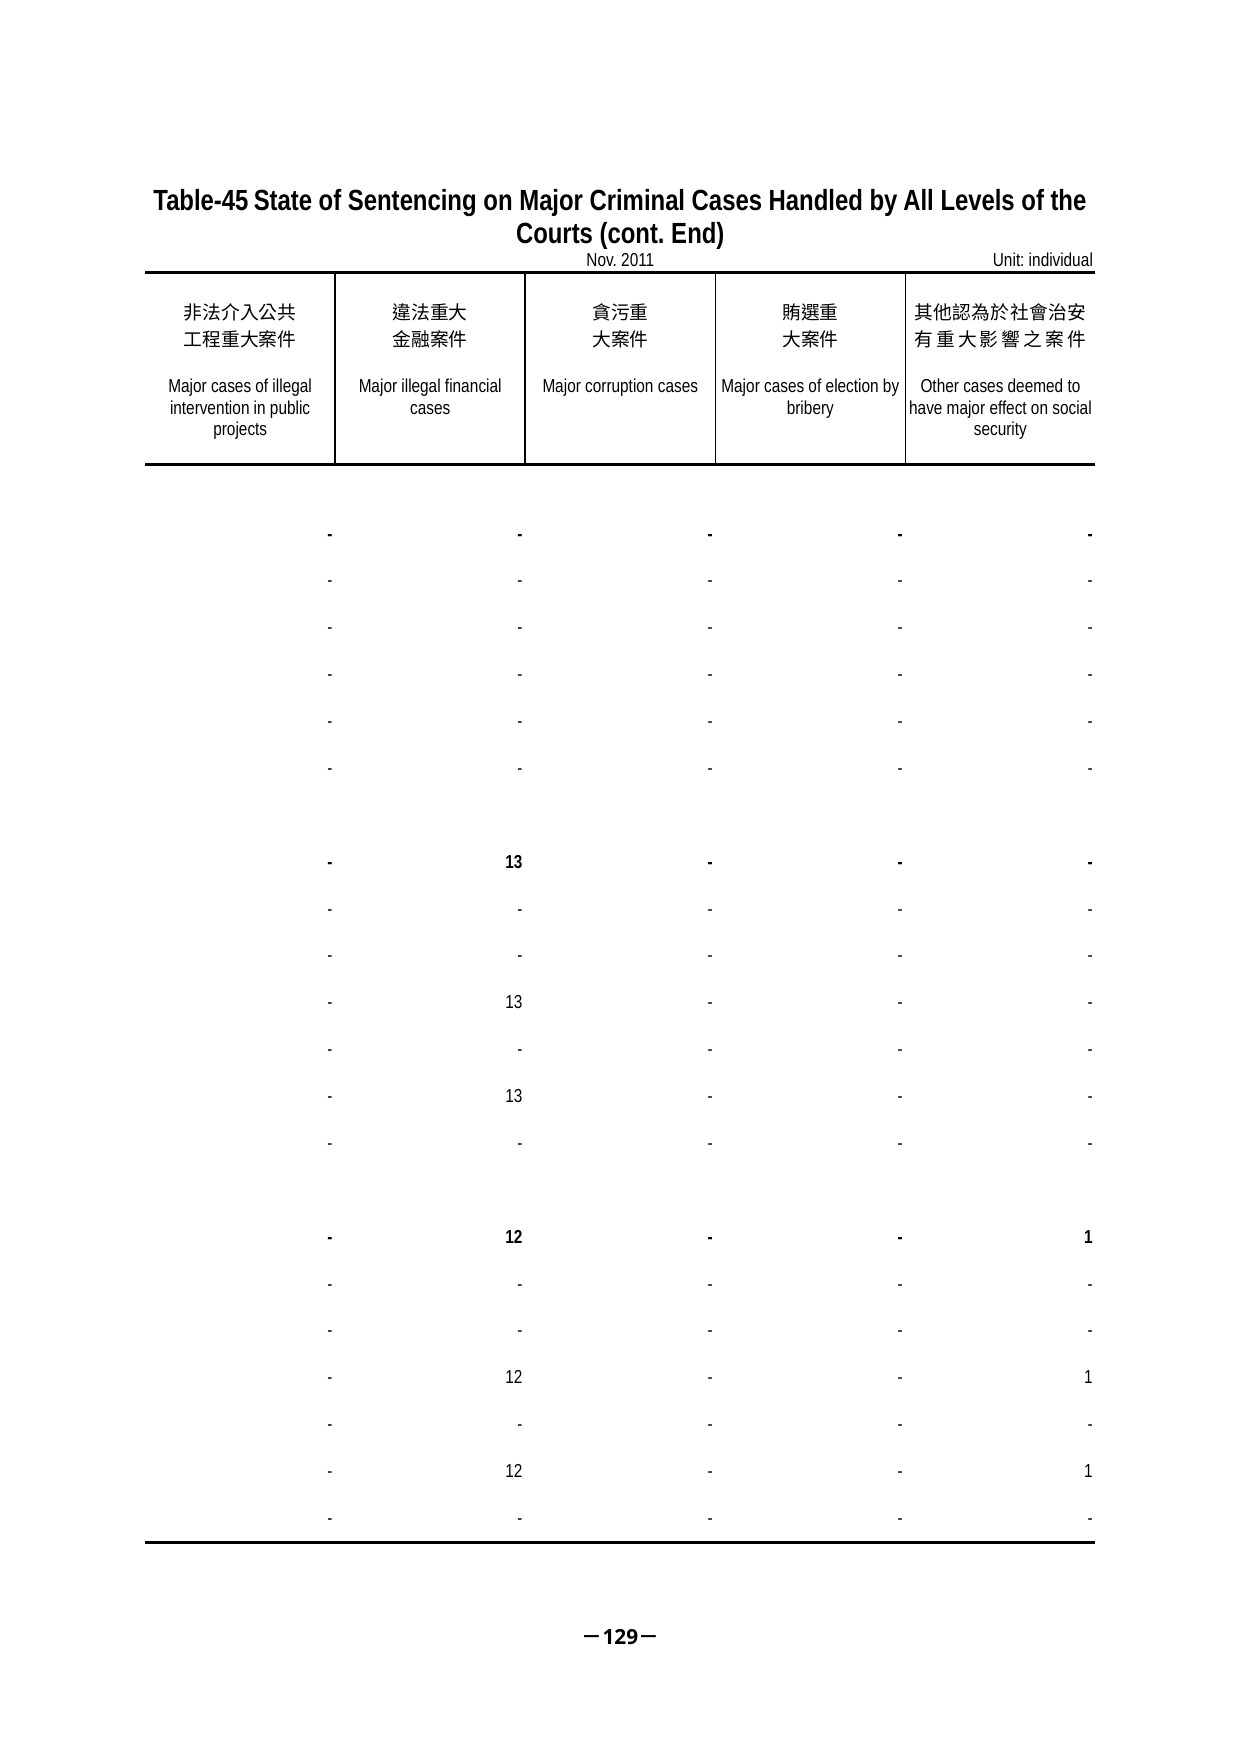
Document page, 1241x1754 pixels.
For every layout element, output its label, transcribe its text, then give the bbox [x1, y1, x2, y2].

table_cell - [715, 1026, 905, 1072]
table_cell 13 [335, 979, 525, 1026]
table_cell - [715, 698, 905, 744]
table_cell - [715, 510, 905, 557]
table_cell [145, 1166, 335, 1213]
table_cell - [525, 932, 715, 979]
table_cell - [525, 1026, 715, 1072]
table_cell [905, 466, 1095, 510]
table_header 賄選重 大案件 [716, 274, 905, 375]
table_cell 13 [335, 838, 525, 885]
table_cell [145, 466, 335, 510]
table_cell - [335, 1307, 525, 1354]
table_cell - [525, 885, 715, 932]
table_cell - [145, 744, 335, 791]
table_cell [715, 791, 905, 838]
table_cell [525, 1166, 715, 1213]
table_header 其他認為於社會治安有重大影響之案件 [906, 274, 1095, 375]
table_cell - [525, 744, 715, 791]
table_cell - [145, 979, 335, 1026]
table_cell [715, 1166, 905, 1213]
table_cell - [145, 885, 335, 932]
table_cell - [335, 510, 525, 557]
table_cell - [525, 1213, 715, 1260]
table_cell - [145, 557, 335, 604]
table_cell - [335, 698, 525, 744]
table_cell - [335, 744, 525, 791]
table_cell - [715, 932, 905, 979]
table_cell - [525, 1073, 715, 1119]
table_cell - [145, 651, 335, 697]
table_cell 13 [335, 1073, 525, 1119]
table_cell - [525, 557, 715, 604]
table_cell [905, 1166, 1095, 1213]
table_cell [525, 466, 715, 510]
table_cell - [905, 510, 1095, 557]
table_cell - [905, 885, 1095, 932]
table_cell - [715, 1213, 905, 1260]
table_cell Major cases of election by bribery [716, 375, 905, 458]
table_cell [335, 1166, 525, 1213]
table_cell - [145, 1073, 335, 1119]
table_cell - [525, 1448, 715, 1494]
table_cell - [145, 1213, 335, 1260]
table_cell 12 [335, 1448, 525, 1494]
table_cell - [715, 1401, 905, 1447]
table_cell - [715, 1494, 905, 1541]
table_cell - [525, 1307, 715, 1354]
table_cell - [335, 604, 525, 651]
table_cell - [905, 1026, 1095, 1072]
table_cell - [335, 557, 525, 604]
table_cell [525, 791, 715, 838]
table_cell - [525, 510, 715, 557]
table_cell - [905, 698, 1095, 744]
table_cell - [145, 604, 335, 651]
table_cell - [715, 651, 905, 697]
table_cell 1 [905, 1448, 1095, 1494]
table_header 違法重大 金融案件 [336, 274, 524, 375]
table_cell Other cases deemed to have major effect on social security [906, 375, 1095, 458]
table_cell - [905, 1073, 1095, 1119]
table_cell - [715, 838, 905, 885]
table_cell [335, 466, 525, 510]
table_cell - [715, 557, 905, 604]
table_cell - [525, 1260, 715, 1307]
table_cell - [145, 1307, 335, 1354]
table_cell - [145, 1260, 335, 1307]
table_cell - [525, 979, 715, 1026]
table_cell - [335, 1119, 525, 1166]
table_cell - [905, 838, 1095, 885]
table_header 非法介入公共 工程重大案件 [145, 274, 334, 375]
table_cell - [905, 979, 1095, 1026]
table_cell Major cases of illegal intervention in public projects [145, 375, 334, 458]
table_cell - [145, 1119, 335, 1166]
table_cell - [335, 1260, 525, 1307]
table_cell - [335, 885, 525, 932]
table_cell - [905, 1401, 1095, 1447]
table_cell - [335, 1494, 525, 1541]
table_cell - [335, 1401, 525, 1447]
table_cell - [145, 1494, 335, 1541]
table_cell - [335, 651, 525, 697]
table_cell - [905, 1119, 1095, 1166]
table_cell - [715, 1119, 905, 1166]
table_cell - [145, 932, 335, 979]
table_cell - [145, 1354, 335, 1401]
table_cell - [525, 698, 715, 744]
table_cell - [905, 1260, 1095, 1307]
table_cell - [905, 1494, 1095, 1541]
text Nov. 2011 Unit: individual [148, 250, 1092, 271]
table_cell [715, 466, 905, 510]
table_cell - [905, 651, 1095, 697]
table_cell - [525, 1494, 715, 1541]
table_cell - [715, 885, 905, 932]
table_cell - [145, 1448, 335, 1494]
table_cell [335, 791, 525, 838]
table_cell 1 [905, 1354, 1095, 1401]
table_cell - [525, 838, 715, 885]
table_cell - [715, 1307, 905, 1354]
table_cell - [335, 932, 525, 979]
table_cell - [905, 932, 1095, 979]
table_cell - [715, 979, 905, 1026]
table_cell 12 [335, 1354, 525, 1401]
table_cell - [715, 604, 905, 651]
table_cell - [335, 1026, 525, 1072]
table_cell - [525, 604, 715, 651]
table_cell - [145, 698, 335, 744]
table_cell - [715, 1260, 905, 1307]
table_cell - [525, 1401, 715, 1447]
table_cell Major corruption cases [526, 375, 715, 458]
table_cell Major illegal financial cases [336, 375, 524, 458]
table_cell - [145, 510, 335, 557]
table_header 貪污重 大案件 [526, 274, 715, 375]
table_cell - [145, 838, 335, 885]
table_cell - [525, 1119, 715, 1166]
table_cell [145, 791, 335, 838]
table_cell - [145, 1401, 335, 1447]
table_cell - [715, 1448, 905, 1494]
table_cell - [715, 744, 905, 791]
table_cell - [525, 1354, 715, 1401]
table_cell - [905, 744, 1095, 791]
table_cell - [905, 1307, 1095, 1354]
table_cell - [145, 1026, 335, 1072]
table_cell [905, 791, 1095, 838]
table_cell 1 [905, 1213, 1095, 1260]
table_cell - [905, 604, 1095, 651]
table_cell - [905, 557, 1095, 604]
table_cell - [525, 651, 715, 697]
text Table-45 State of Sentencing on Major Criminal Cases Handled by All Levels of the Courts (cont. End) [148, 183, 1092, 250]
table_cell 12 [335, 1213, 525, 1260]
table_cell - [715, 1354, 905, 1401]
table_cell - [715, 1073, 905, 1119]
